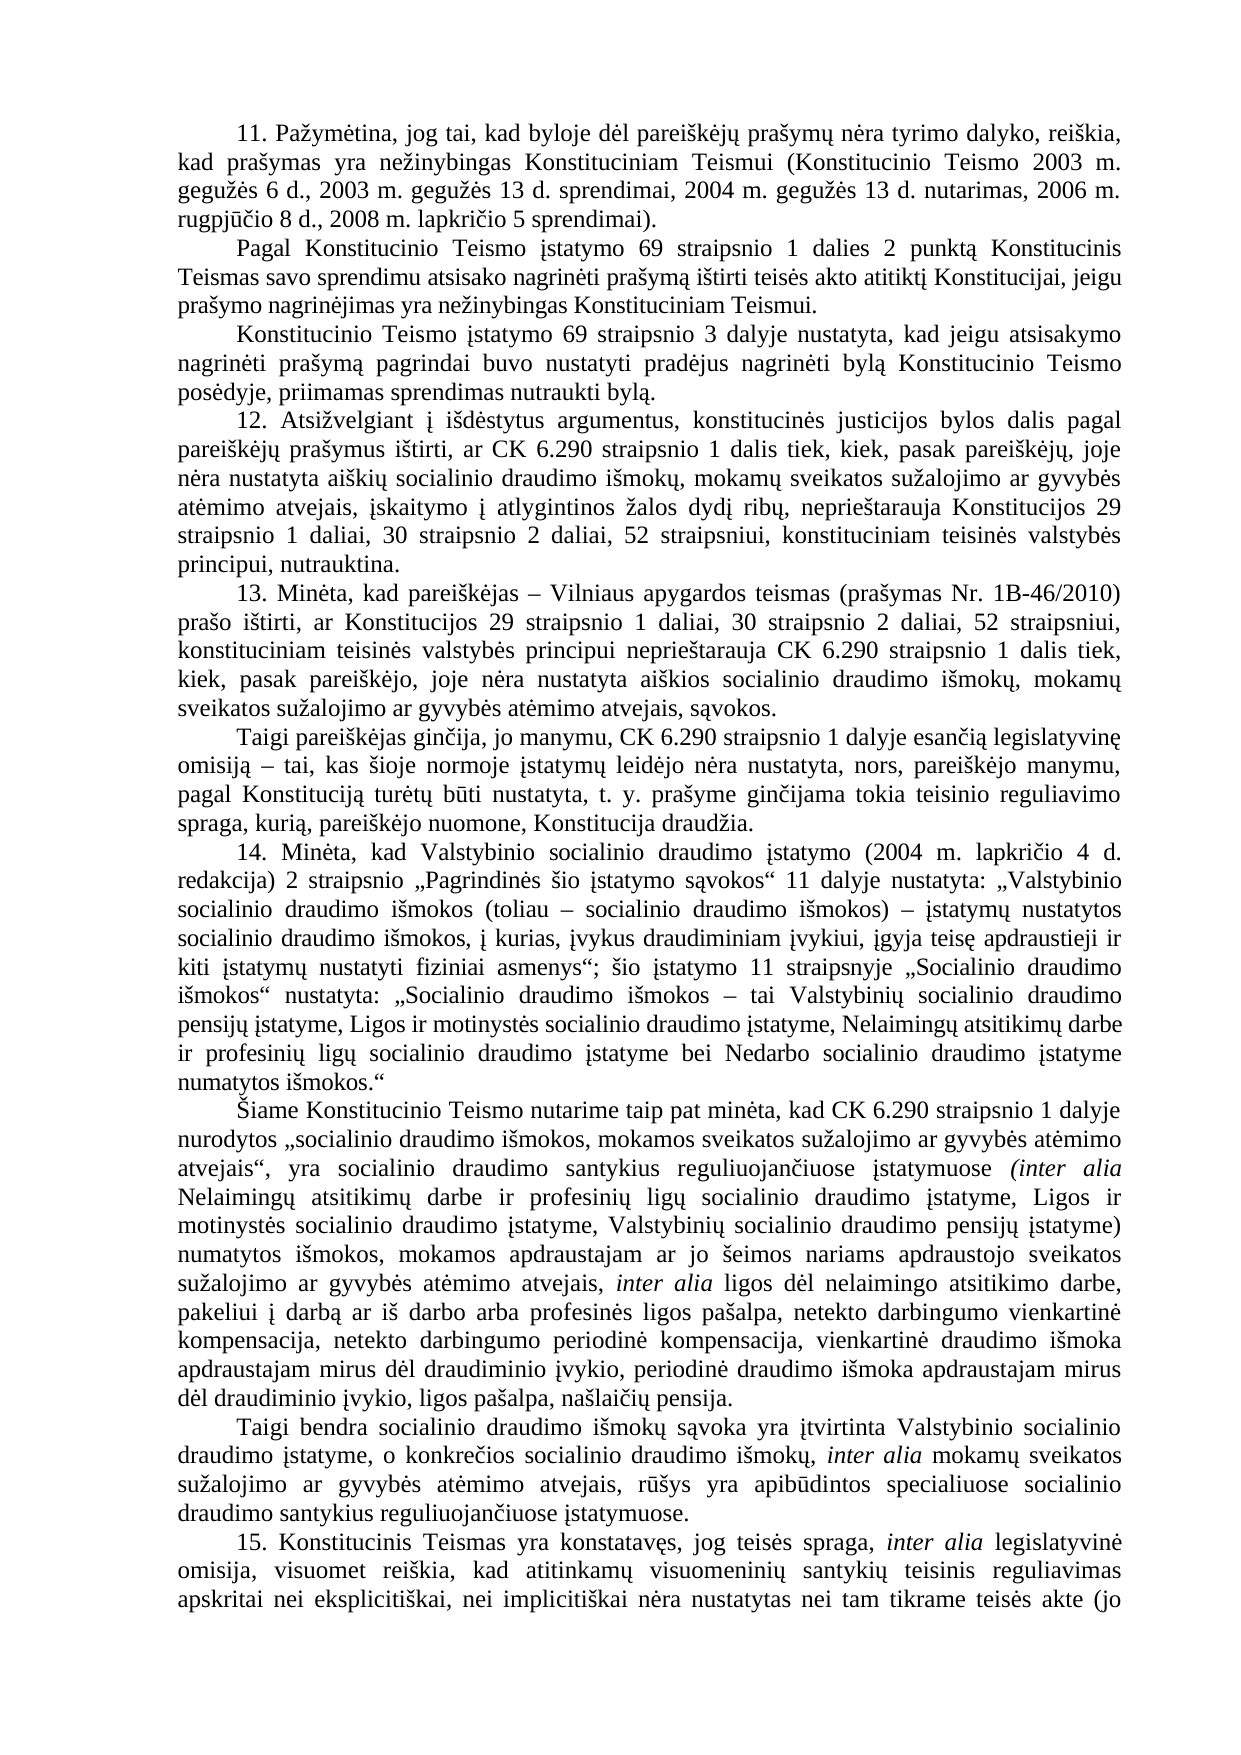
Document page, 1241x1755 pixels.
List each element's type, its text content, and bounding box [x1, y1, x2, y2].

text 15. Konstitucinis Teismas yra konstatavęs, jog teisės spraga, inter alia legislatyvinė omisija, visuomet reiškia, kad atitinkamų visuomeninių santykių teisinis reguliavimas apskritai nei eksplicitiškai, nei implicitiškai nėra nustatytas nei tam tikrame teisės akte (jo [177, 1527, 1122, 1613]
text Taigi pareiškėjas ginčija, jo manymu, CK 6.290 straipsnio 1 dalyje esančią legislatyvinę omisiją – tai, kas šioje normoje įstatymų leidėjo nėra nustatyta, nors, pareiškėjo manymu, pagal Konstituciją turėtų būti nustatyta, t. y. prašyme ginčijama tokia teisinio reguliavimo spraga, kurią, pareiškėjo nuomone, Konstitucija draudžia. [177, 722, 1122, 837]
text 14. Minėta, kad Valstybinio socialinio draudimo įstatymo (2004 m. lapkričio 4 d. redakcija) 2 straipsnio „Pagrindinės šio įstatymo sąvokos“ 11 dalyje nustatyta: „Valstybinio socialinio draudimo išmokos (toliau – socialinio draudimo išmokos) – įstatymų nustatytos socialinio draudimo išmokos, į kurias, įvykus draudiminiam įvykiui, įgyja teisę apdraustieji ir kiti įstatymų nustatyti fiziniai asmenys“; šio įstatymo 11 straipsnyje „Socialinio draudimo išmokos“ nustatyta: „Socialinio draudimo išmokos – tai Valstybinių socialinio draudimo pensijų įstatyme, Ligos ir motinystės socialinio draudimo įstatyme, Nelaimingų atsitikimų darbe ir profesinių ligų socialinio draudimo įstatyme bei Nedarbo socialinio draudimo įstatyme numatytos išmokos.“ [177, 837, 1122, 1096]
text 13. Minėta, kad pareiškėjas – Vilniaus apygardos teismas (prašymas Nr. 1B-46/2010) prašo ištirti, ar Konstitucijos 29 straipsnio 1 daliai, 30 straipsnio 2 daliai, 52 straipsniui, konstituciniam teisinės valstybės principui neprieštarauja CK 6.290 straipsnio 1 dalis tiek, kiek, pasak pareiškėjo, joje nėra nustatyta aiškios socialinio draudimo išmokų, mokamų sveikatos sužalojimo ar gyvybės atėmimo atvejais, sąvokos. [177, 578, 1122, 722]
text Konstitucinio Teismo įstatymo 69 straipsnio 3 dalyje nustatyta, kad jeigu atsisakymo nagrinėti prašymą pagrindai buvo nustatyti pradėjus nagrinėti bylą Konstitucinio Teismo posėdyje, priimamas sprendimas nutraukti bylą. [177, 319, 1122, 406]
text Pagal Konstitucinio Teismo įstatymo 69 straipsnio 1 dalies 2 punktą Konstitucinis Teismas savo sprendimu atsisako nagrinėti prašymą ištirti teisės akto atitiktį Konstitucijai, jeigu prašymo nagrinėjimas yra nežinybingas Konstituciniam Teismui. [177, 233, 1122, 319]
text Taigi bendra socialinio draudimo išmokų sąvoka yra įtvirtinta Valstybinio socialinio draudimo įstatyme, o konkrečios socialinio draudimo išmokų, inter alia mokamų sveikatos sužalojimo ar gyvybės atėmimo atvejais, rūšys yra apibūdintos specialiuose socialinio draudimo santykius reguliuojančiuose įstatymuose. [177, 1412, 1122, 1527]
text 11. Pažymėtina, jog tai, kad byloje dėl pareiškėjų prašymų nėra tyrimo dalyko, reiškia, kad prašymas yra nežinybingas Konstituciniam Teismui (Konstitucinio Teismo 2003 m. gegužės 6 d., 2003 m. gegužės 13 d. sprendimai, 2004 m. gegužės 13 d. nutarimas, 2006 m. rugpjūčio 8 d., 2008 m. lapkričio 5 sprendimai). [177, 118, 1122, 233]
text 12. Atsižvelgiant į išdėstytus argumentus, konstitucinės justicijos bylos dalis pagal pareiškėjų prašymus ištirti, ar CK 6.290 straipsnio 1 dalis tiek, kiek, pasak pareiškėjų, joje nėra nustatyta aiškių socialinio draudimo išmokų, mokamų sveikatos sužalojimo ar gyvybės atėmimo atvejais, įskaitymo į atlygintinos žalos dydį ribų, neprieštarauja Konstitucijos 29 straipsnio 1 daliai, 30 straipsnio 2 daliai, 52 straipsniui, konstituciniam teisinės valstybės principui, nutrauktina. [177, 406, 1122, 578]
text Šiame Konstitucinio Teismo nutarime taip pat minėta, kad CK 6.290 straipsnio 1 dalyje nurodytos „socialinio draudimo išmokos, mokamos sveikatos sužalojimo ar gyvybės atėmimo atvejais“, yra socialinio draudimo santykius reguliuojančiuose įstatymuose (inter alia Nelaimingų atsitikimų darbe ir profesinių ligų socialinio draudimo įstatyme, Ligos ir motinystės socialinio draudimo įstatyme, Valstybinių socialinio draudimo pensijų įstatyme) numatytos išmokos, mokamos apdraustajam ar jo šeimos nariams apdraustojo sveikatos sužalojimo ar gyvybės atėmimo atvejais, inter alia ligos dėl nelaimingo atsitikimo darbe, pakeliui į darbą ar iš darbo arba profesinės ligos pašalpa, netekto darbingumo vienkartinė kompensacija, netekto darbingumo periodinė kompensacija, vienkartinė draudimo išmoka apdraustajam mirus dėl draudiminio įvykio, periodinė draudimo išmoka apdraustajam mirus dėl draudiminio įvykio, ligos pašalpa, našlaičių pensija. [177, 1096, 1122, 1412]
